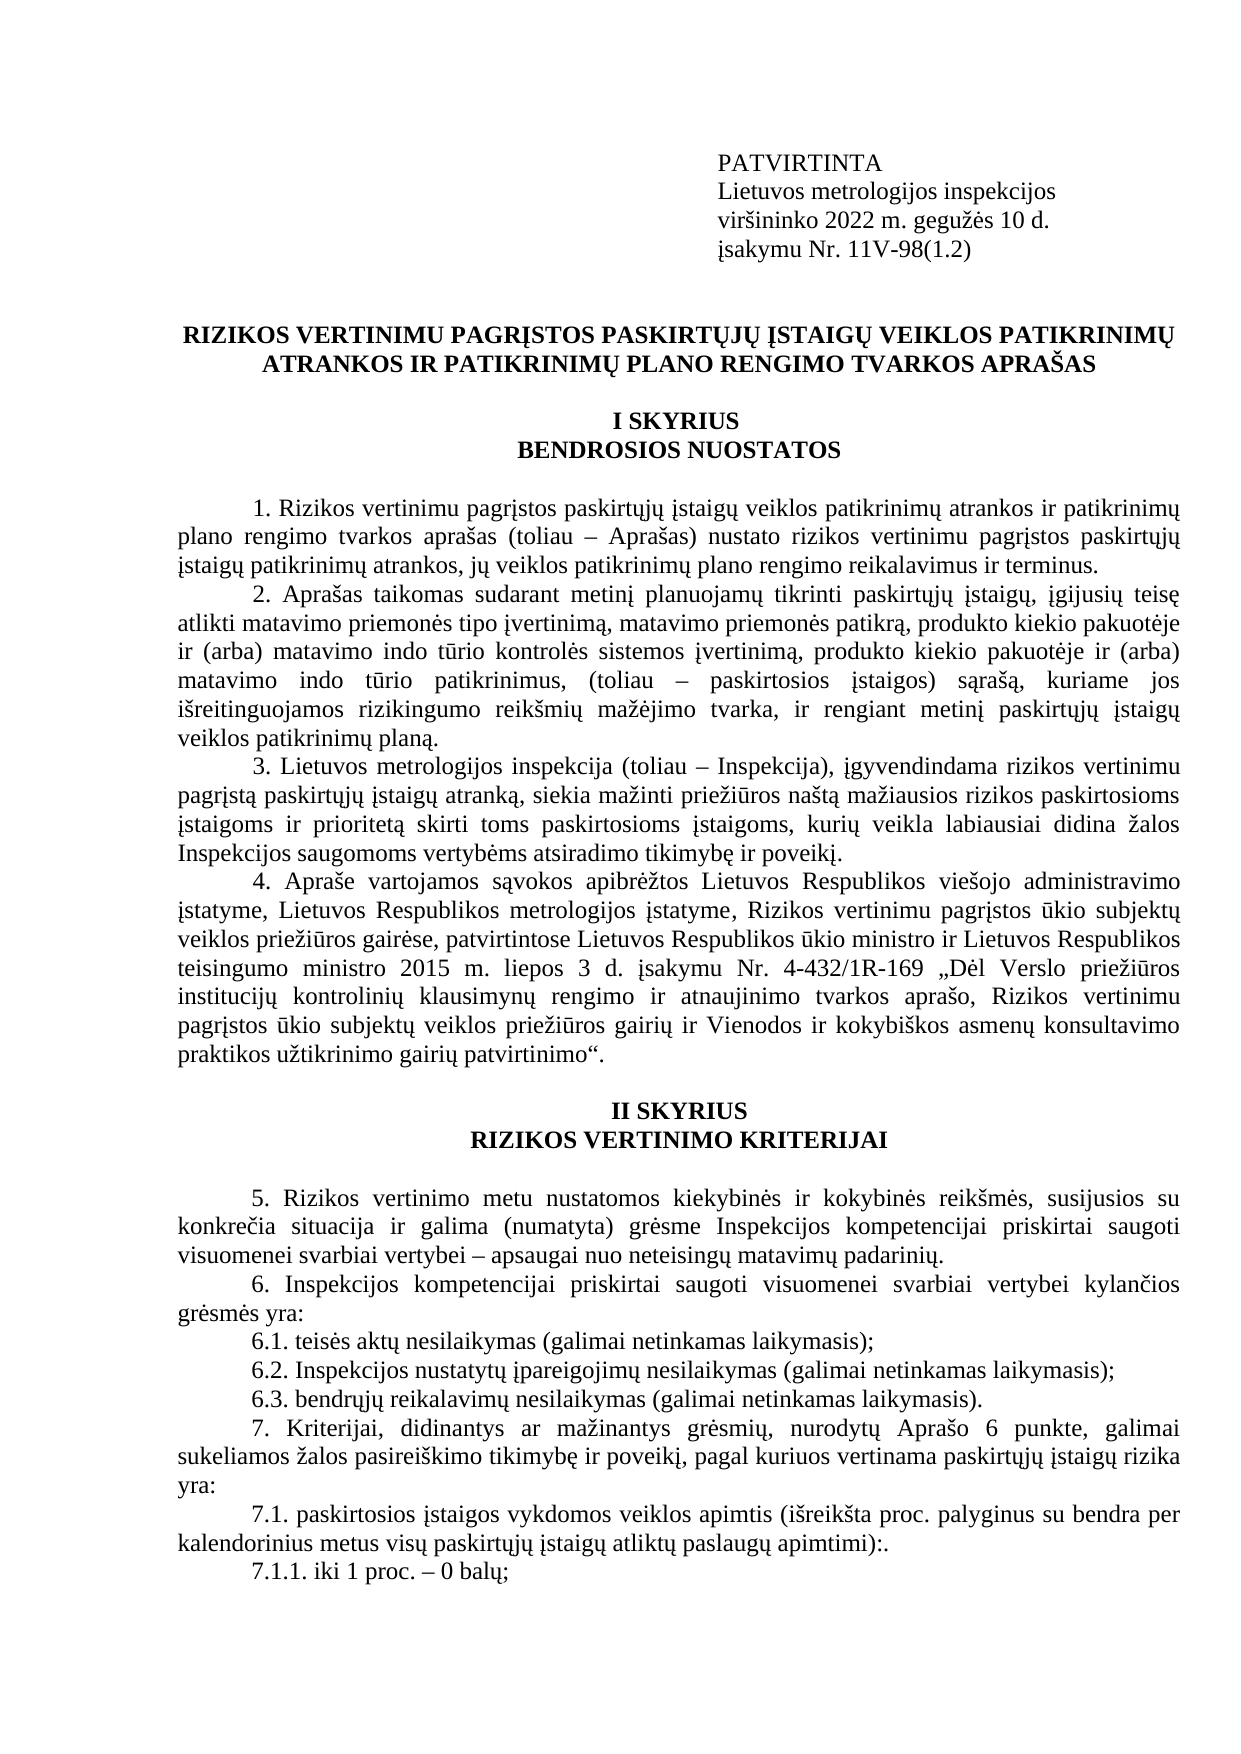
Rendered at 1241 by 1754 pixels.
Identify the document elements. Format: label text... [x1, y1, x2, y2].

text įsakymu Nr. 11V-98(1.2) [717, 234, 1181, 263]
text Lietuvos metrologijos inspekcijos [717, 176, 1181, 205]
text 7.1.1. iki 1 proc. – 0 balų; [177, 1556, 1181, 1585]
text 2. Aprašas taikomas sudarant metinį planuojamų tikrinti paskirtųjų įstaigų, įgijusių teisę atlikti matavimo priemonės tipo įvertinimą, matavimo priemonės patikrą, produkto kiekio pakuotėje ir (arba) matavimo indo tūrio kontrolės sistemos įvertinimą, produkto kiekio pakuotėje ir (arba) matavimo indo tūrio patikrinimus, (toliau – paskirtosios įstaigos) sąrašą, kuriame jos išreitinguojamos rizikingumo reikšmių mažėjimo tvarka, ir rengiant metinį paskirtųjų įstaigų veiklos patikrinimų planą. [177, 579, 1181, 751]
text 5. Rizikos vertinimo metu nustatomos kiekybinės ir kokybinės reikšmės, susijusios su konkrečia situacija ir galima (numatyta) grėsme Inspekcijos kompetencijai priskirtai saugoti visuomenei svarbiai vertybei – apsaugai nuo neteisingų matavimų padarinių. [177, 1183, 1181, 1269]
text BENDROSIOS NUOSTATOS [177, 435, 1181, 464]
text 7. Kriterijai, didinantys ar mažinantys grėsmių, nurodytų Aprašo 6 punkte, galimai sukeliamos žalos pasireiškimo tikimybę ir poveikį, pagal kuriuos vertinama paskirtųjų įstaigų rizika yra: [177, 1413, 1181, 1499]
text 1. Rizikos vertinimu pagrįstos paskirtųjų įstaigų veiklos patikrinimų atrankos ir patikrinimų plano rengimo tvarkos aprašas (toliau – Aprašas) nustato rizikos vertinimu pagrįstos paskirtųjų įstaigų patikrinimų atrankos, jų veiklos patikrinimų plano rengimo reikalavimus ir terminus. [177, 493, 1181, 579]
text RIZIKOS VERTINIMO KRITERIJAI [177, 1125, 1181, 1154]
text viršininko 2022 m. gegužės 10 d. [717, 205, 1181, 234]
text 6.3. bendrųjų reikalavimų nesilaikymas (galimai netinkamas laikymasis). [177, 1384, 1181, 1413]
text 6. Inspekcijos kompetencijai priskirtai saugoti visuomenei svarbiai vertybei kylančios grėsmės yra: [177, 1269, 1181, 1326]
text 3. Lietuvos metrologijos inspekcija (toliau – Inspekcija), įgyvendindama rizikos vertinimu pagrįstą paskirtųjų įstaigų atranką, siekia mažinti priežiūros naštą mažiausios rizikos paskirtosioms įstaigoms ir prioritetą skirti toms paskirtosioms įstaigoms, kurių veikla labiausiai didina žalos Inspekcijos saugomoms vertybėms atsiradimo tikimybę ir poveikį. [177, 751, 1181, 866]
text I skyrius [177, 406, 1181, 435]
text PATVIRTINTA [717, 148, 1181, 176]
text II SKYRIUS [177, 1096, 1181, 1125]
text RIZIKOS VERTINIMU PAGRĮSTOS PASKIRTŲJŲ ĮSTAIGŲ VEIKLOS PATIKRINIMŲ ATRANKOS IR PATIKRINIMŲ PLANO RENGIMO TVARKOS APRAŠAS [177, 320, 1181, 378]
text 6.1. teisės aktų nesilaikymas (galimai netinkamas laikymasis); [177, 1326, 1181, 1355]
text 6.2. Inspekcijos nustatytų įpareigojimų nesilaikymas (galimai netinkamas laikymasis); [177, 1355, 1181, 1384]
text 4. Apraše vartojamos sąvokos apibrėžtos Lietuvos Respublikos viešojo administravimo įstatyme, Lietuvos Respublikos metrologijos įstatyme, Rizikos vertinimu pagrįstos ūkio subjektų veiklos priežiūros gairėse, patvirtintose Lietuvos Respublikos ūkio ministro ir Lietuvos Respublikos teisingumo ministro 2015 m. liepos 3 d. įsakymu Nr. 4-432/1R-169 „Dėl Verslo priežiūros institucijų kontrolinių klausimynų rengimo ir atnaujinimo tvarkos aprašo, Rizikos vertinimu pagrįstos ūkio subjektų veiklos priežiūros gairių ir Vienodos ir kokybiškos asmenų konsultavimo praktikos užtikrinimo gairių patvirtinimo“. [177, 866, 1181, 1068]
text 7.1. paskirtosios įstaigos vykdomos veiklos apimtis (išreikšta proc. palyginus su bendra per kalendorinius metus visų paskirtųjų įstaigų atliktų paslaugų apimtimi):. [177, 1499, 1181, 1556]
